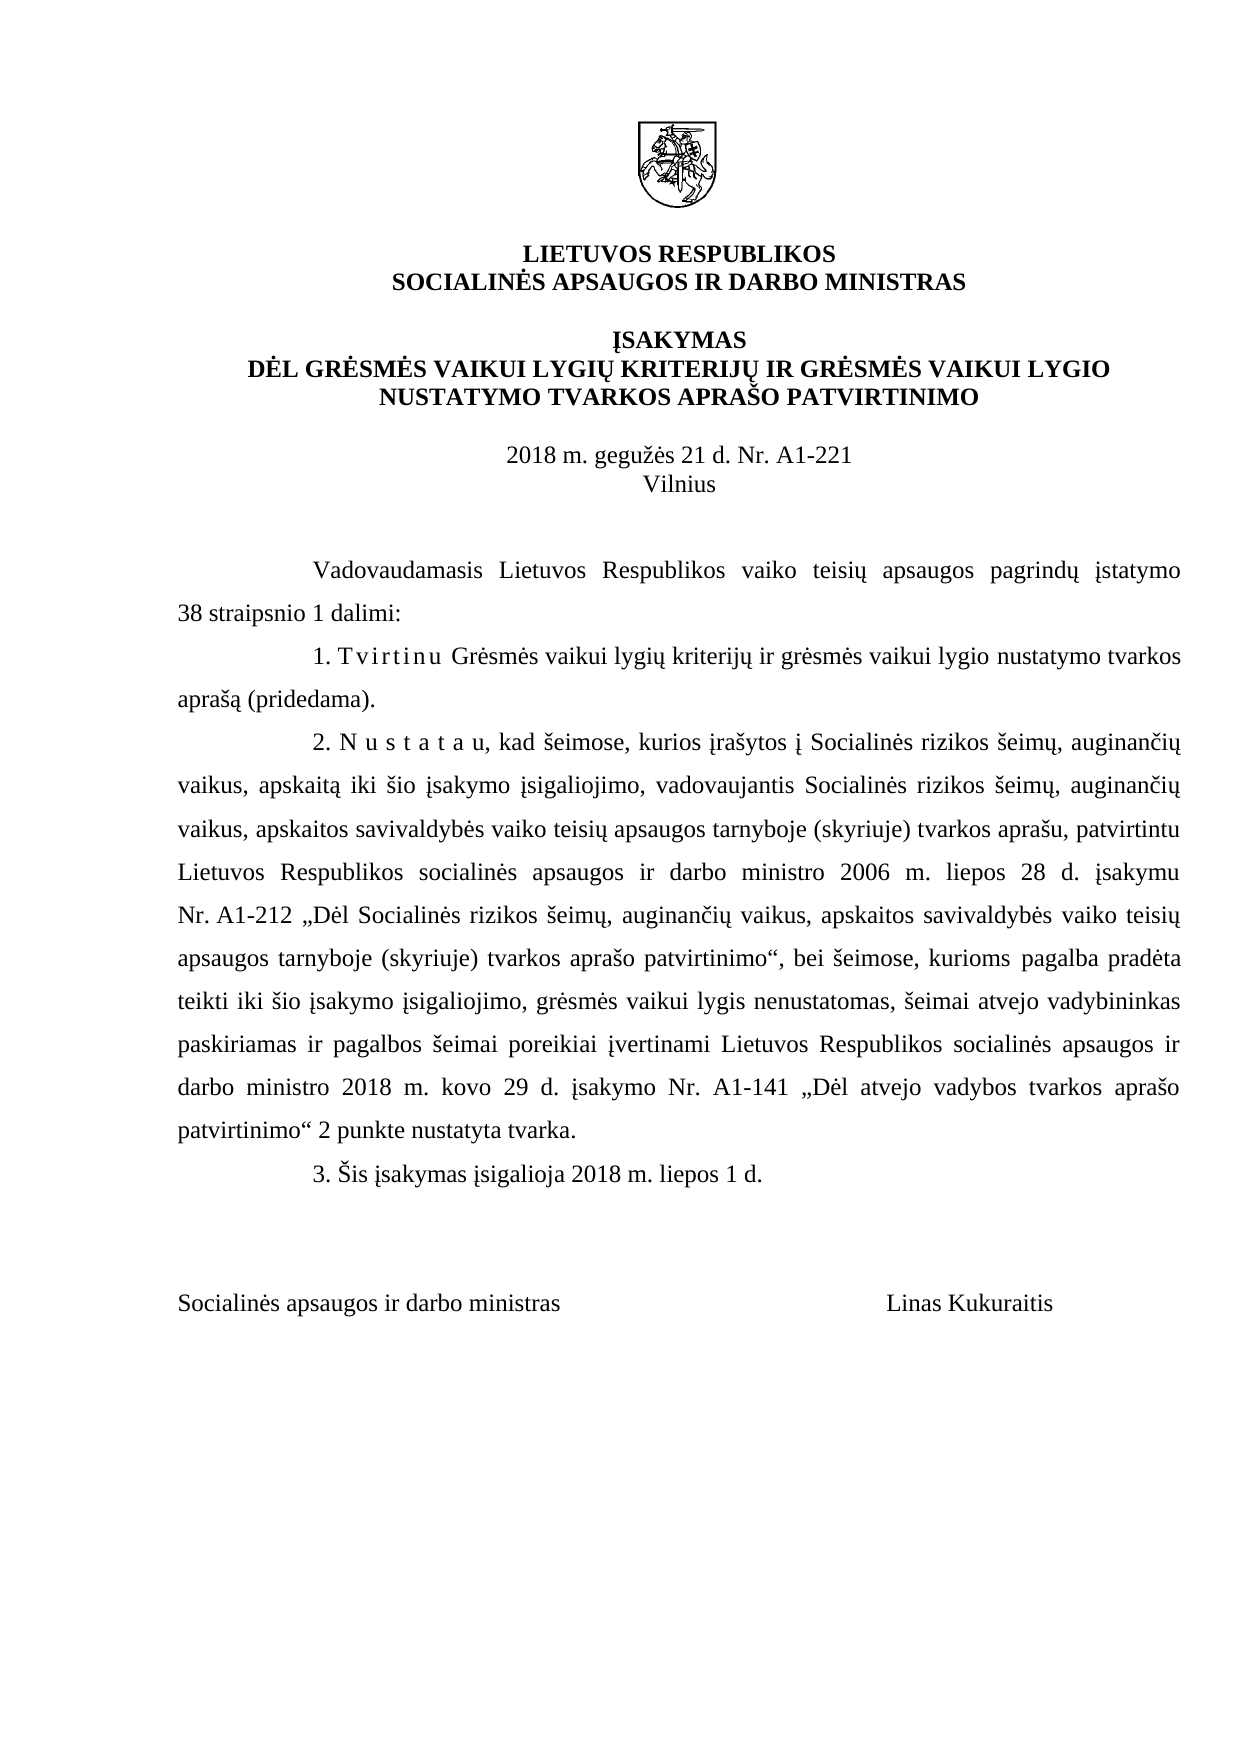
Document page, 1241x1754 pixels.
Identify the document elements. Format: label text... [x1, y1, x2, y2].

text ĮSAKYMAS [177, 325, 1181, 354]
text SOCIALINĖS APSAUGOS IR DARBO MINISTRAS [177, 267, 1181, 296]
text LIETUVOS RESPUBLIKOS [177, 239, 1181, 267]
text 2. N u s t a t a u, kad šeimose, kurios įrašytos į Socialinės rizikos šeimų, auginančių vaikus, apskaitą iki šio įsakymo įsigaliojimo, vadovaujantis Socialinės rizikos šeimų, auginančių vaikus, apskaitos savivaldybės vaiko teisių apsaugos tarnyboje (skyriuje) tvarkos aprašu, patvirtintu Lietuvos Respublikos socialinės apsaugos ir darbo ministro 2006 m. liepos 28 d. įsakymu Nr. A1‑212 „Dėl Socialinės rizikos šeimų, auginančių vaikus, apskaitos savivaldybės vaiko teisių apsaugos tarnyboje (skyriuje) tvarkos aprašo patvirtinimo“, bei šeimose, kurioms pagalba pradėta teikti iki šio įsakymo įsigaliojimo, grėsmės vaikui lygis nenustatomas, šeimai atvejo vadybininkas paskiriamas ir pagalbos šeimai poreikiai įvertinami Lietuvos Respublikos socialinės apsaugos ir darbo ministro 2018 m. kovo 29 d. įsakymo Nr. A1-141 „Dėl atvejo vadybos tvarkos aprašo patvirtinimo“ 2 punkte nustatyta tvarka. [177, 727, 1181, 1144]
text Vilnius [177, 469, 1181, 497]
text 2018 m. gegužės 21 d. Nr. A1-221 [177, 440, 1181, 469]
text Socialinės apsaugos ir darbo ministras Linas Kukuraitis [177, 1288, 1181, 1317]
text 1. Tvirtinu Grėsmės vaikui lygių kriterijų ir grėsmės vaikui lygio nustatymo tvarkos aprašą (pridedama). [177, 641, 1181, 713]
text 3. Šis įsakymas įsigalioja 2018 m. liepos 1 d. [177, 1159, 1181, 1187]
text Vadovaudamasis Lietuvos Respublikos vaiko teisių apsaugos pagrindų įstatymo 38 straipsnio 1 dalimi: [177, 555, 1181, 627]
text DĖL GRĖSMĖS VAIKUI LYGIŲ KRITERIJŲ IR GRĖSMĖS VAIKUI LYGIO NUSTATYMO TVARKOS APRAŠO PATVIRTINIMO [177, 354, 1181, 411]
